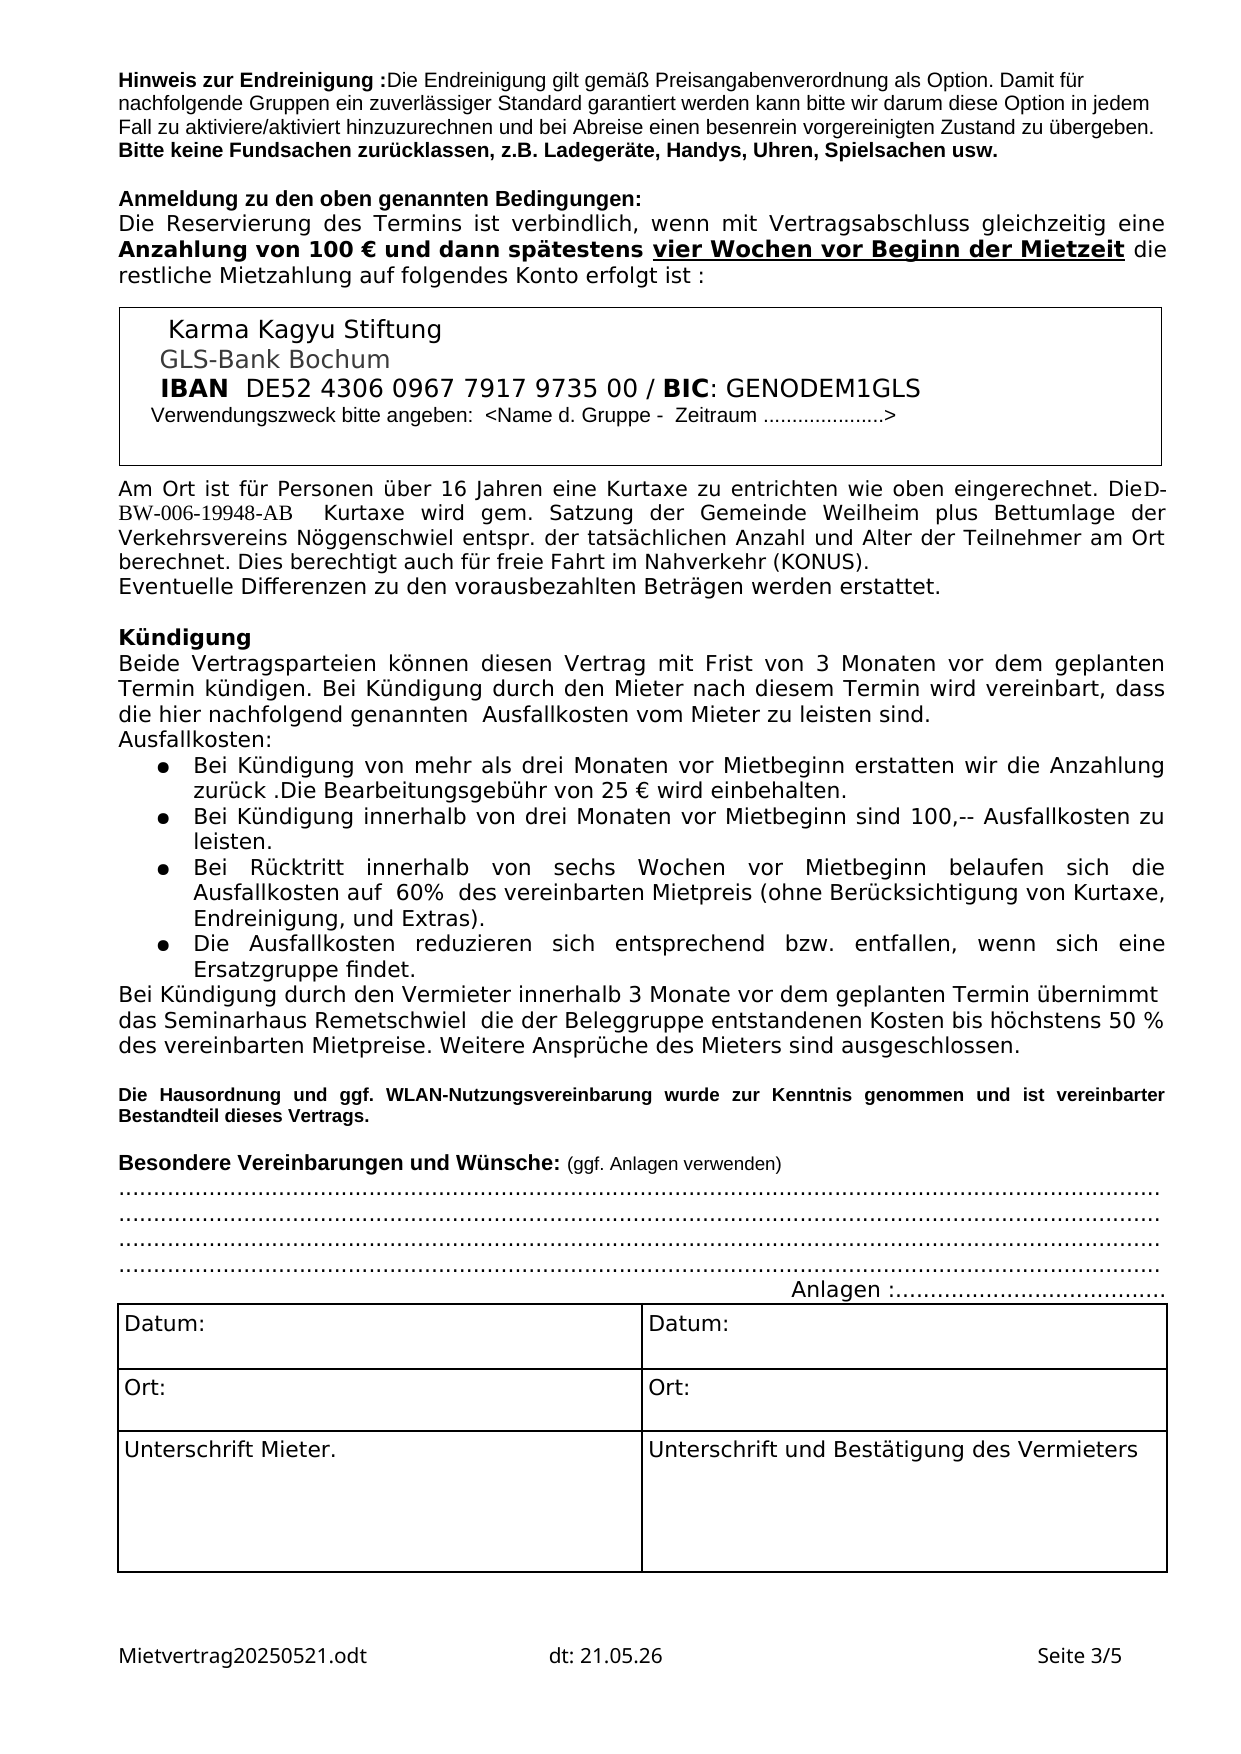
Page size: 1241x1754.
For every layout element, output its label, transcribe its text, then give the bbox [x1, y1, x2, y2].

text Anlagen :....................................... [118, 1277, 1167, 1303]
list Bei Kündigung von mehr als drei Monaten vor Mietbeginn erstatten wir die Anzahlung zurück .Die Bearbeitungsgebühr von 25 € wird einbehalten. [156, 753, 1167, 804]
text Bei Kündigung durch den Vermieter innerhalb 3 Monate vor dem geplanten Termin übernimmt das Seminarhaus Remetschwiel die der Beleggruppe entstandenen Kosten bis höchstens 50 % des vereinbarten Mietpreise. Weitere Ansprüche des Mieters sind ausgeschlossen. [118, 982, 1167, 1059]
table_cell Unterschrift und Bestätigung des Vermieters [643, 1432, 1166, 1571]
text ........................................................................................................................................................................................................................................................................................................................................................................................................................................................................................................................................................................................................................ [118, 1175, 1167, 1277]
text Besondere Vereinbarungen und Wünsche: (ggf. Anlagen verwenden) [118, 1151, 1167, 1175]
text IBAN DE52 4306 0967 7917 9735 00 / BIC: GENODEM1GLS [127, 374, 1141, 403]
text Kündigung [118, 625, 1167, 651]
table_header Datum: [643, 1305, 1166, 1367]
text Am Ort ist für Personen über 16 Jahren eine Kurtaxe zu entrichten wie oben eingerechnet. DieD-BW-006-19948-AB Kurtaxe wird gem. Satzung der Gemeinde Weilheim plus Bettumlage der Verkehrsvereins Nöggenschwiel entspr. der tatsächlichen Anzahl und Alter der Teilnehmer am Ort berechnet. Dies berechtigt auch für freie Fahrt im Nahverkehr (KONUS). Eventuelle Differenzen zu den vorausbezahlten Beträgen werden erstattet. [118, 288, 1167, 599]
table_cell Ort: [643, 1370, 1166, 1429]
text Hinweis zur Endreinigung :Die Endreinigung gilt gemäß Preisangabenverordnung als Option. Damit für nachfolgende Gruppen ein zuverlässiger Standard garantiert werden kann bitte wir darum diese Option in jedem Fall zu aktiviere/aktiviert hinzuzurechnen und bei Abreise einen besenrein vorgereinigten Zustand zu übergeben. Bitte keine Fundsachen zurücklassen, z.B. Ladegeräte, Handys, Uhren, Spielsachen usw. [118, 69, 1167, 162]
text Ausfallkosten: [118, 727, 1167, 753]
text GLS-Bank Bochum [127, 345, 1141, 374]
table_header Datum: [119, 1305, 641, 1367]
text Karma Kagyu Stiftung [122, 316, 1129, 345]
text Verwendungszweck bitte angeben: <Name d. Gruppe - Zeitraum .....................> [127, 403, 1153, 426]
list Die Ausfallkosten reduzieren sich entsprechend bzw. entfallen, wenn sich eine Ersatzgruppe findet. [156, 931, 1167, 982]
table_cell Unterschrift Mieter. [119, 1432, 641, 1571]
text Anmeldung zu den oben genannten Bedingungen: [118, 162, 1167, 211]
text Die Hausordnung und ggf. WLAN-Nutzungsvereinbarung wurde zur Kenntnis genommen und ist vereinbarter Bestandteil dieses Vertrags. [118, 1084, 1167, 1126]
list Bei Rücktritt innerhalb von sechs Wochen vor Mietbeginn belaufen sich die Ausfallkosten auf 60% des vereinbarten Mietpreis (ohne Berücksichtigung von Kurtaxe, Endreinigung, und Extras). [156, 855, 1167, 931]
text Beide Vertragsparteien können diesen Vertrag mit Frist von 3 Monaten vor dem geplanten Termin kündigen. Bei Kündigung durch den Mieter nach diesem Termin wird vereinbart, dass die hier nachfolgend genannten Ausfallkosten vom Mieter zu leisten sind. [118, 651, 1167, 727]
list Bei Kündigung innerhalb von drei Monaten vor Mietbeginn sind 100,-- Ausfallkosten zu leisten. [156, 804, 1167, 855]
text Die Reservierung des Termins ist verbindlich, wenn mit Vertragsabschluss gleichzeitig eine Anzahlung von 100 € und dann spätestens vier Wochen vor Beginn der Mietzeit die restliche Mietzahlung auf folgendes Konto erfolgt ist : [118, 211, 1167, 288]
table_cell Ort: [119, 1370, 641, 1429]
